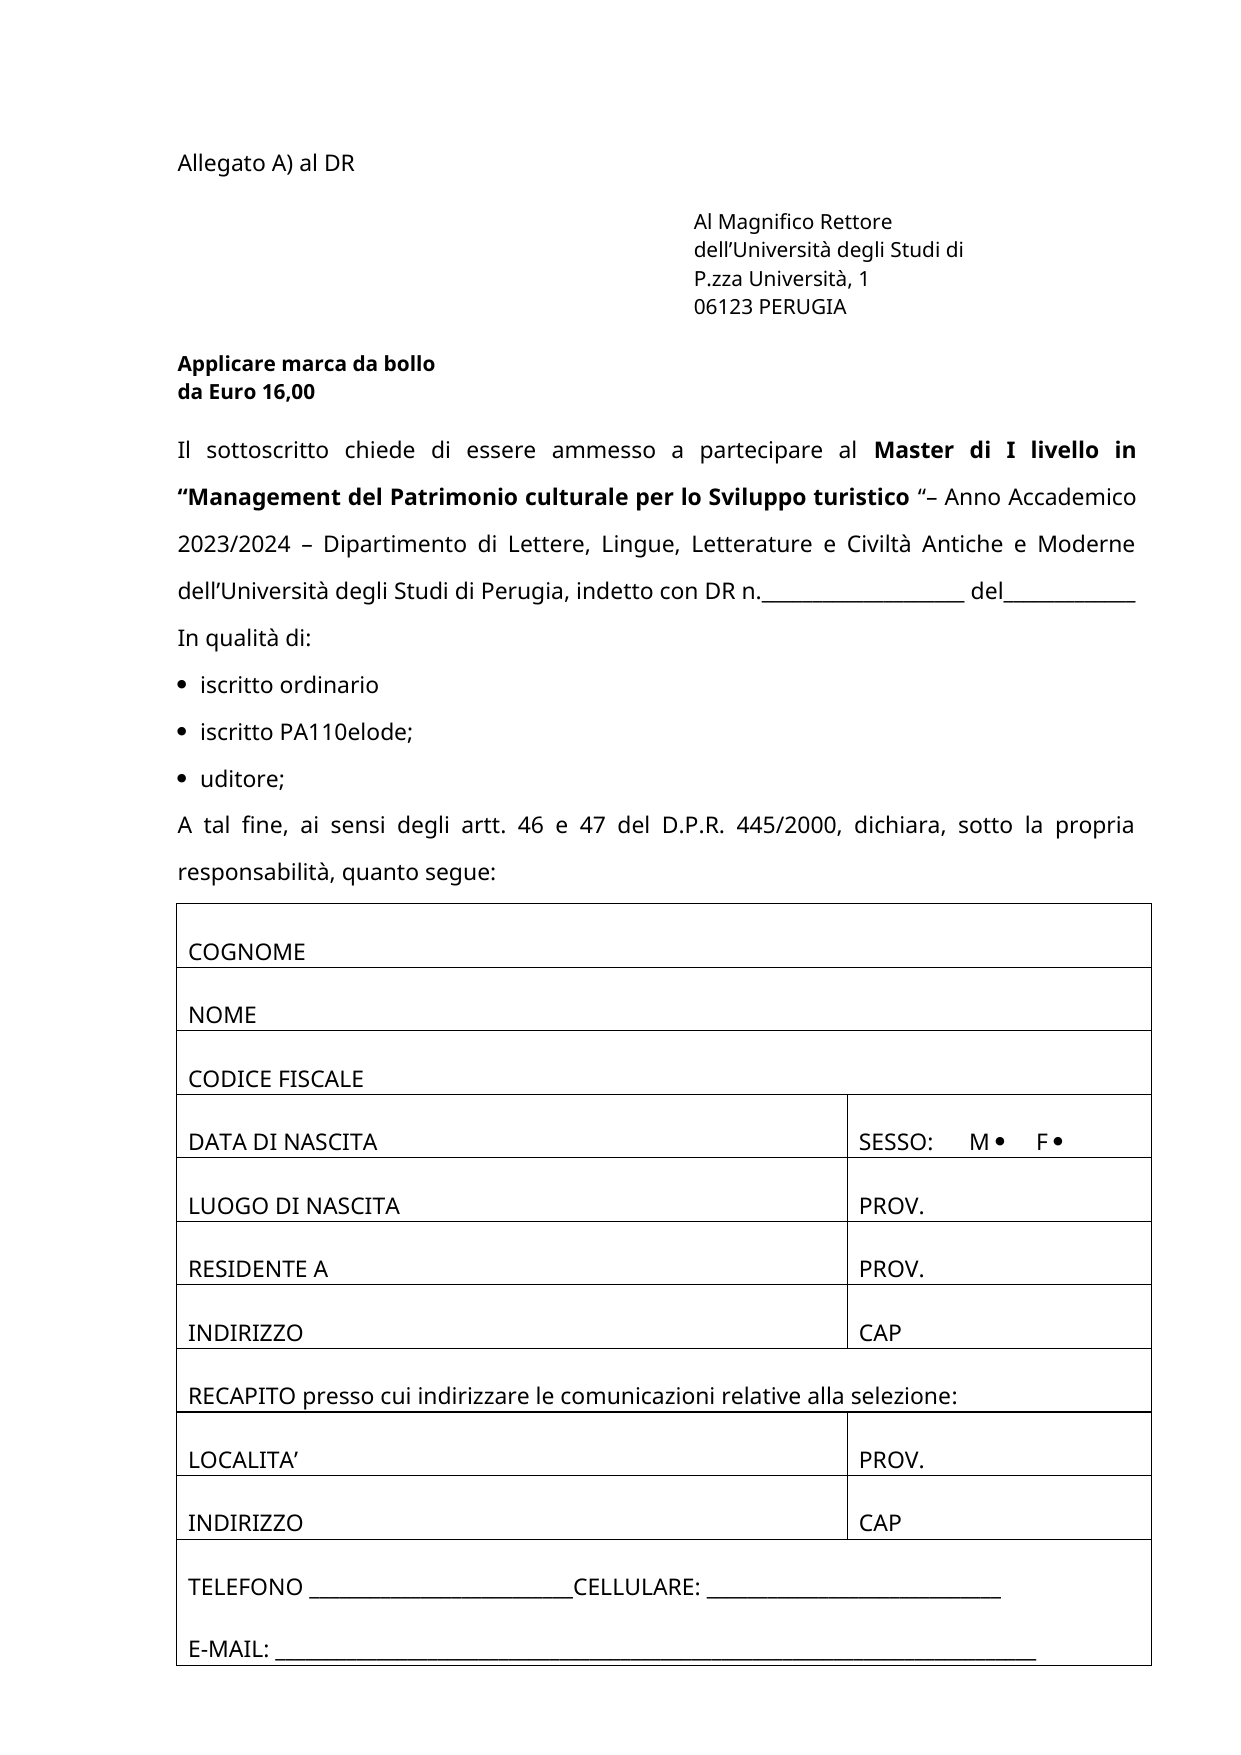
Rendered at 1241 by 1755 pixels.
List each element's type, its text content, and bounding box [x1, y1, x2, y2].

text Al Magnifico Rettore [177, 207, 1079, 235]
text da Euro 16,00 [177, 377, 1137, 406]
text uditore; [177, 762, 1137, 794]
table_cell CAP [848, 1476, 1151, 1538]
table_cell PROV. [848, 1413, 1151, 1475]
text In qualità di: [177, 622, 1137, 653]
subtitle Allegato A) al DR [177, 147, 1079, 178]
text Il sottoscritto chiede di essere ammesso a partecipare al Master di I livello in “Management del Patrimonio culturale per lo Sviluppo turistico “– Anno Accademico 2023/2024 – Dipartimento di Lettere, Lingue, Letterature e Civiltà Antiche e Moderne dell’Università degli Studi di Perugia, indetto con DR n.____________________ del_____________ [177, 434, 1137, 606]
table_cell SESSO: M  F  [848, 1095, 1151, 1157]
table_cell PROV. [848, 1158, 1151, 1221]
table_cell CAP [848, 1285, 1151, 1348]
text iscritto PA110elode; [177, 716, 1137, 747]
table_cell RESIDENTE A [177, 1222, 847, 1284]
text iscritto ordinario [177, 669, 1137, 700]
table_cell LUOGO DI NASCITA [177, 1158, 847, 1221]
table_cell PROV. [848, 1222, 1151, 1284]
text P.zza Università, 1 [177, 264, 1079, 292]
text Applicare marca da bollo [177, 349, 1137, 377]
table_header COGNOME [177, 904, 1151, 967]
table_cell DATA DI NASCITA [177, 1095, 847, 1157]
table_cell INDIRIZZO [177, 1285, 847, 1348]
table_cell INDIRIZZO [177, 1476, 847, 1538]
text dell’Università degli Studi di [177, 235, 1079, 264]
table_cell RECAPITO presso cui indirizzare le comunicazioni relative alla selezione: [177, 1349, 1151, 1411]
table_cell TELEFONO __________________________CELLULARE: _____________________________ E-MAIL: ___________________________________________________________________________ [177, 1540, 1151, 1664]
table_cell LOCALITA’ [177, 1413, 847, 1475]
text 06123 PERUGIA [177, 292, 1079, 321]
text A tal fine, ai sensi degli artt. 46 e 47 del D.P.R. 445/2000, dichiara, sotto la propria responsabilità, quanto segue: [177, 809, 1137, 887]
table_cell NOME [177, 968, 1151, 1030]
table_cell CODICE FISCALE [177, 1031, 1151, 1094]
